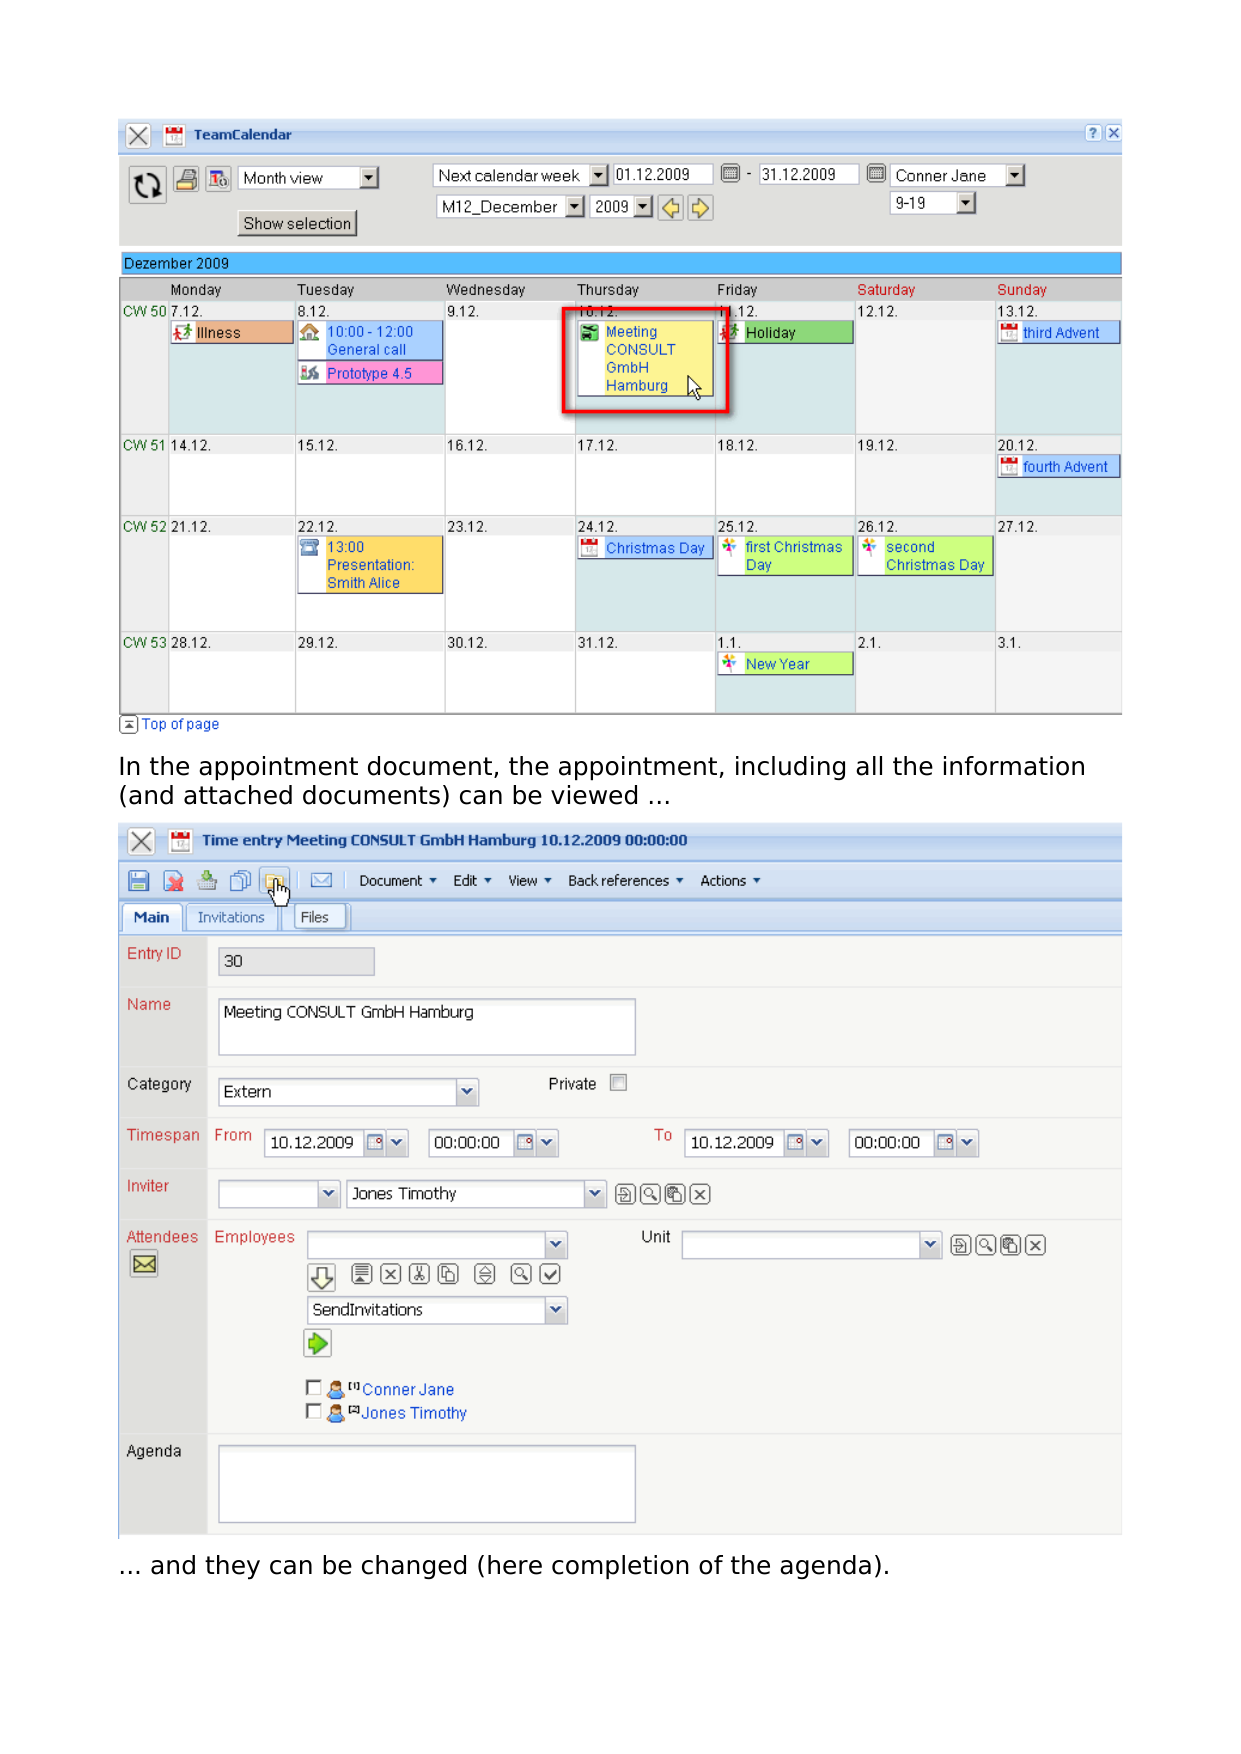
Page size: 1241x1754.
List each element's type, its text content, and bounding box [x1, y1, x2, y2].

picture [118, 822, 1123, 1539]
text ... and they can be changed (here completion of the agenda). [118, 1551, 1122, 1580]
text In the appointment document, the appointment, including all the information (and attached documents) can be viewed ... [118, 752, 1122, 810]
picture [118, 118, 1123, 740]
